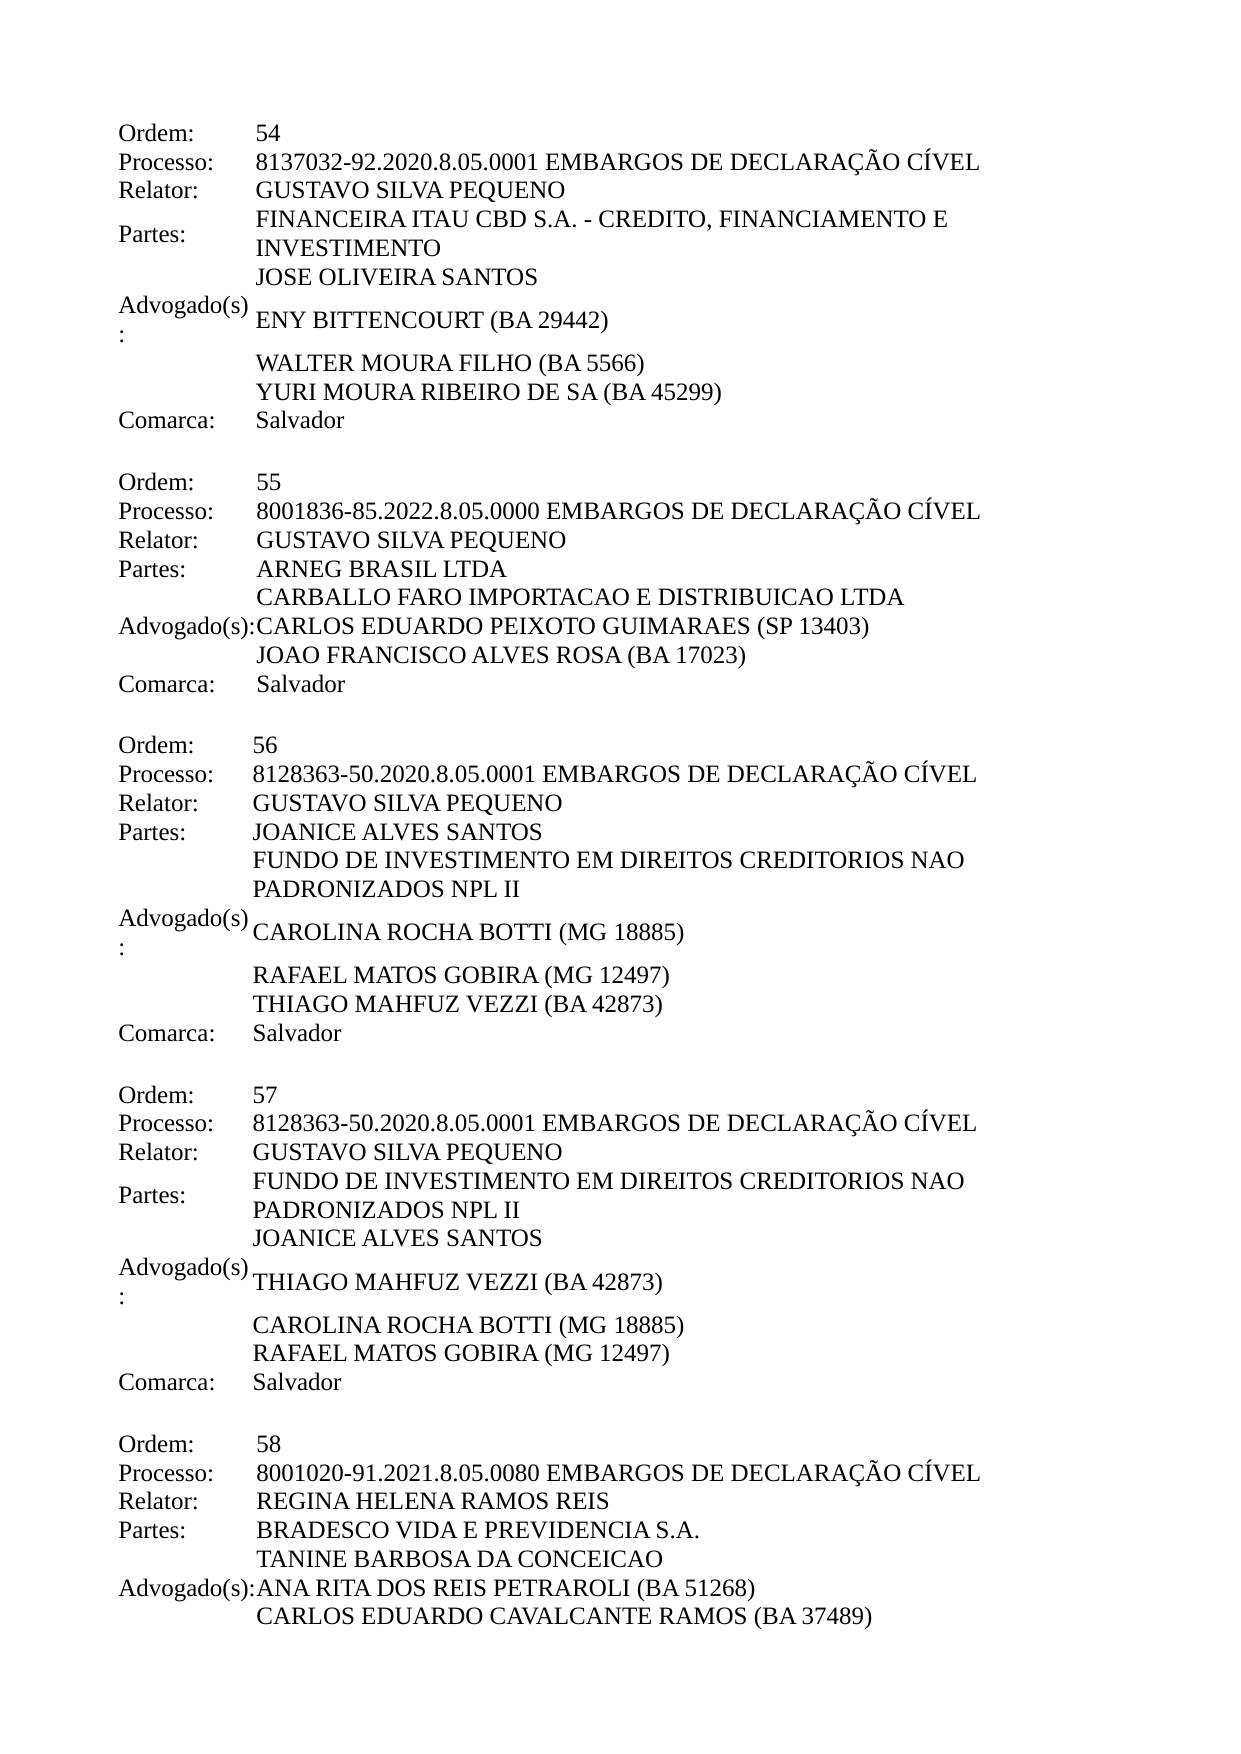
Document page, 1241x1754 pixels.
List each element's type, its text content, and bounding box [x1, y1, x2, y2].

table_cell WALTER MOURA FILHO (BA 5566) [255, 348, 1122, 377]
table_cell Salvador [253, 1018, 1122, 1047]
table_cell GUSTAVO SILVA PEQUENO [253, 788, 1122, 817]
table_cell 8128363-50.2020.8.05.0001 EMBARGOS DE DECLARAÇÃO CÍVEL [253, 1109, 1122, 1137]
table_cell ENY BITTENCOURT (BA 29442) [255, 291, 1122, 348]
table_cell Comarca: [118, 406, 255, 434]
table_cell Comarca: [118, 669, 256, 697]
table_cell JOANICE ALVES SANTOS [253, 1224, 1122, 1252]
table_cell Partes: [118, 554, 256, 582]
table_cell 8001836-85.2022.8.05.0000 EMBARGOS DE DECLARAÇÃO CÍVEL [256, 496, 984, 525]
table_cell Relator: [118, 176, 255, 204]
table_cell [118, 960, 252, 989]
table_cell RAFAEL MATOS GOBIRA (MG 12497) [253, 1339, 1122, 1367]
table_cell Processo: [118, 1458, 256, 1486]
table_cell CAROLINA ROCHA BOTTI (MG 18885) [253, 1310, 1122, 1338]
table_cell Relator: [118, 525, 256, 554]
table_cell [118, 1310, 252, 1338]
table_cell TANINE BARBOSA DA CONCEICAO [256, 1544, 984, 1573]
table_cell [118, 262, 255, 291]
table_header Ordem: [118, 1080, 252, 1108]
table_cell Salvador [253, 1367, 1122, 1396]
table_cell CARBALLO FARO IMPORTACAO E DISTRIBUICAO LTDA [256, 583, 984, 611]
table_cell Advogado(s): [118, 1252, 252, 1310]
table_cell CAROLINA ROCHA BOTTI (MG 18885) [253, 903, 1122, 960]
table_cell [118, 583, 256, 611]
table_header Ordem: [118, 468, 256, 496]
table_cell Processo: [118, 1109, 252, 1137]
table_cell THIAGO MAHFUZ VEZZI (BA 42873) [253, 1252, 1122, 1310]
table_header Ordem: [118, 1429, 256, 1458]
table_cell 8137032-92.2020.8.05.0001 EMBARGOS DE DECLARAÇÃO CÍVEL [255, 147, 1122, 176]
table_cell Advogado(s): [118, 903, 252, 960]
table_cell Advogado(s): [118, 611, 256, 640]
table_cell [118, 845, 252, 903]
table_cell Relator: [118, 788, 252, 817]
table_cell GUSTAVO SILVA PEQUENO [255, 176, 1122, 204]
table_cell Advogado(s): [118, 291, 255, 348]
table_cell YURI MOURA RIBEIRO DE SA (BA 45299) [255, 377, 1122, 406]
table_cell Relator: [118, 1486, 256, 1515]
table_header Ordem: [118, 730, 252, 759]
table_cell BRADESCO VIDA E PREVIDENCIA S.A. [256, 1515, 984, 1544]
table_cell Salvador [256, 669, 984, 697]
table_cell Salvador [255, 406, 1122, 434]
table_cell REGINA HELENA RAMOS REIS [256, 1486, 984, 1515]
table_cell GUSTAVO SILVA PEQUENO [256, 525, 984, 554]
table_cell [118, 1544, 256, 1573]
table_cell [118, 640, 256, 669]
table_cell JOSE OLIVEIRA SANTOS [255, 262, 1122, 291]
table_cell ANA RITA DOS REIS PETRAROLI (BA 51268) [256, 1573, 984, 1601]
table_header Ordem: [118, 118, 255, 147]
table_header 55 [256, 468, 984, 496]
table_cell 8001020-91.2021.8.05.0080 EMBARGOS DE DECLARAÇÃO CÍVEL [256, 1458, 984, 1486]
table_cell [118, 1339, 252, 1367]
table_cell 8128363-50.2020.8.05.0001 EMBARGOS DE DECLARAÇÃO CÍVEL [253, 759, 1122, 788]
table_cell CARLOS EDUARDO PEIXOTO GUIMARAES (SP 13403) [256, 611, 984, 640]
table_cell [118, 1224, 252, 1252]
table_cell GUSTAVO SILVA PEQUENO [253, 1137, 1122, 1166]
table_cell Comarca: [118, 1367, 252, 1396]
table_cell Relator: [118, 1137, 252, 1166]
table_cell FUNDO DE INVESTIMENTO EM DIREITOS CREDITORIOS NAO PADRONIZADOS NPL II [253, 1166, 1122, 1223]
table_cell [118, 348, 255, 377]
table_cell FINANCEIRA ITAU CBD S.A. - CREDITO, FINANCIAMENTO E INVESTIMENTO [255, 204, 1122, 262]
table_cell RAFAEL MATOS GOBIRA (MG 12497) [253, 960, 1122, 989]
table_cell Processo: [118, 496, 256, 525]
table_cell Partes: [118, 1166, 252, 1223]
table_cell Partes: [118, 817, 252, 845]
table_cell [118, 989, 252, 1018]
table_header 54 [255, 118, 1122, 147]
table_cell JOAO FRANCISCO ALVES ROSA (BA 17023) [256, 640, 984, 669]
table_cell Processo: [118, 759, 252, 788]
table_cell Partes: [118, 204, 255, 262]
table_cell JOANICE ALVES SANTOS [253, 817, 1122, 845]
table_cell CARLOS EDUARDO CAVALCANTE RAMOS (BA 37489) [256, 1601, 984, 1630]
table_cell FUNDO DE INVESTIMENTO EM DIREITOS CREDITORIOS NAO PADRONIZADOS NPL II [253, 845, 1122, 903]
table_cell [118, 1601, 256, 1630]
table_cell Comarca: [118, 1018, 252, 1047]
table_header 56 [253, 730, 1122, 759]
table_header 58 [256, 1429, 984, 1458]
table_header 57 [253, 1080, 1122, 1108]
table_cell Advogado(s): [118, 1573, 256, 1601]
table_cell ARNEG BRASIL LTDA [256, 554, 984, 582]
table_cell Partes: [118, 1515, 256, 1544]
table_cell Processo: [118, 147, 255, 176]
table_cell [118, 377, 255, 406]
table_cell THIAGO MAHFUZ VEZZI (BA 42873) [253, 989, 1122, 1018]
